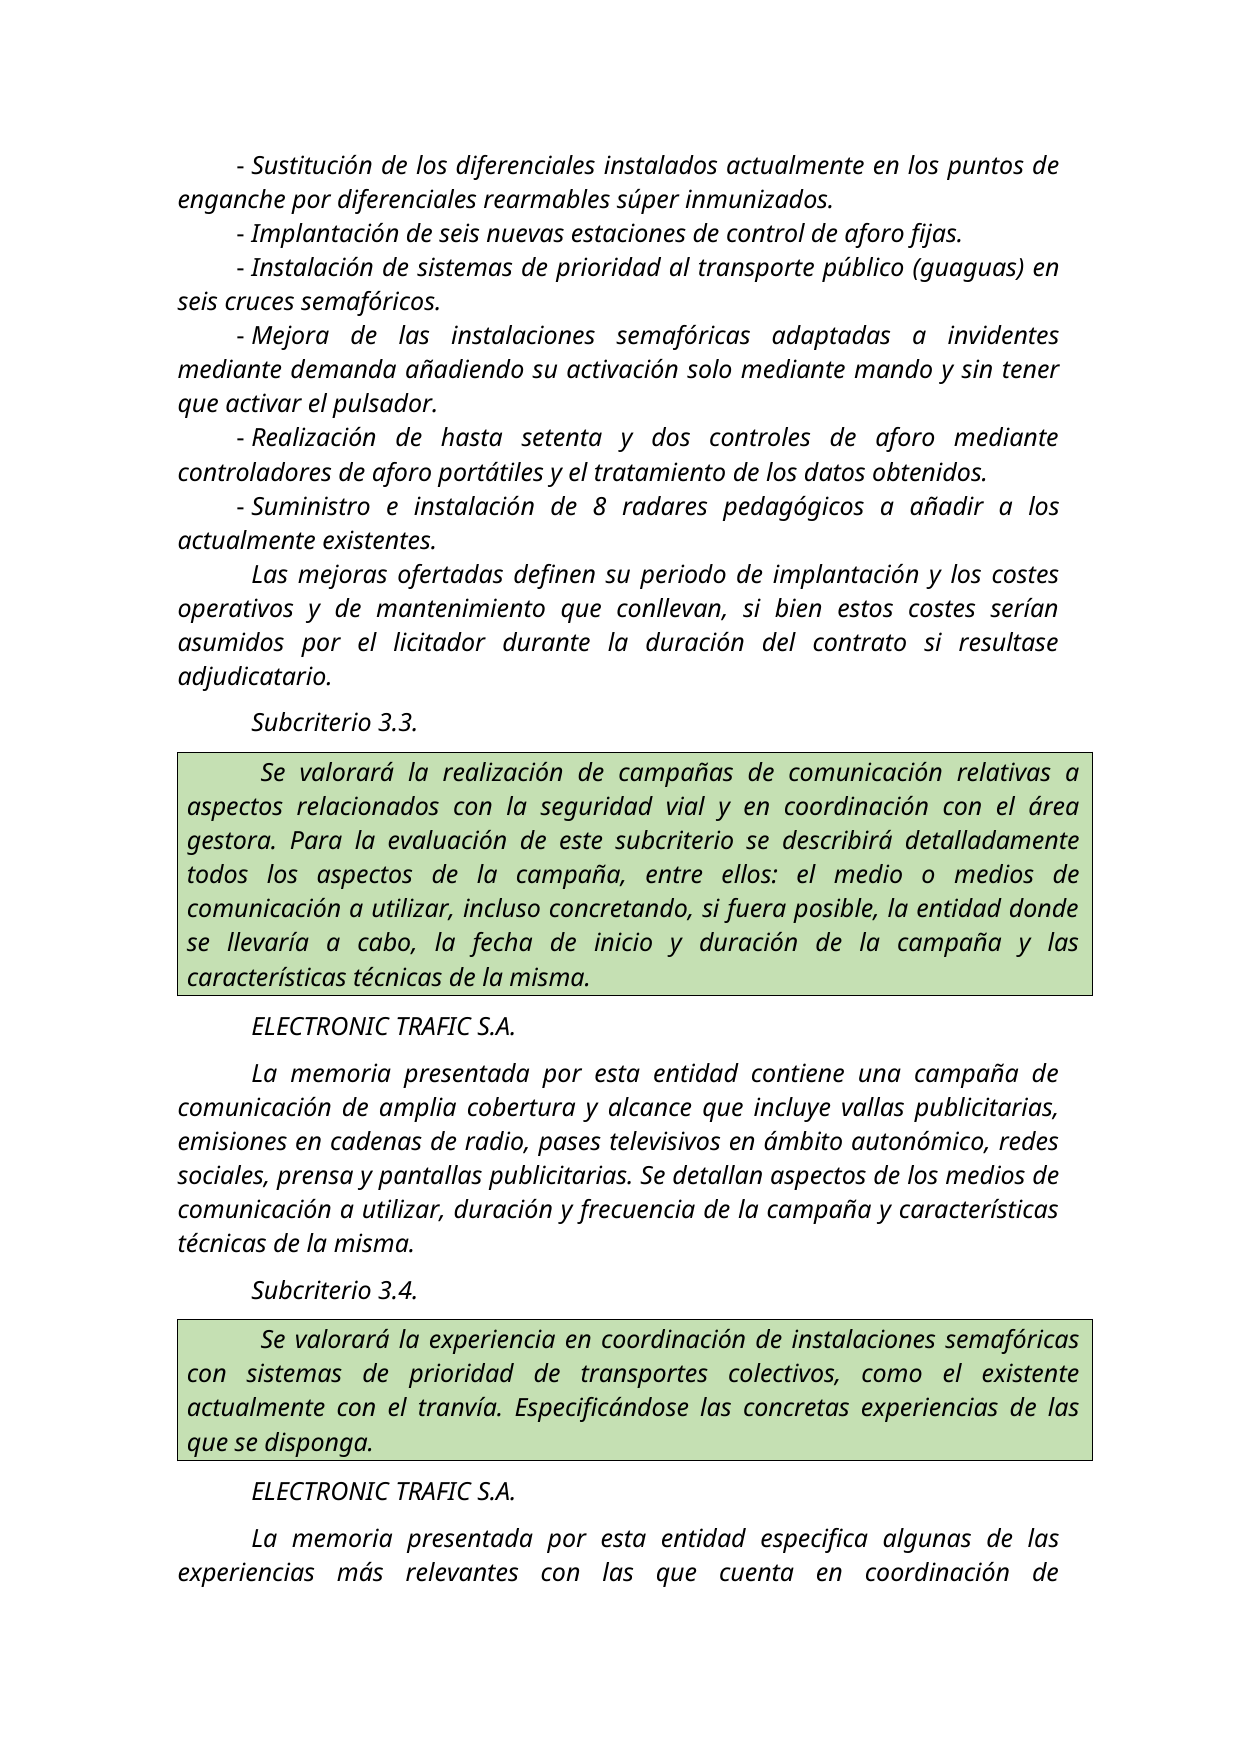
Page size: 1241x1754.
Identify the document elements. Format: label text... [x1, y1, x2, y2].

subtitle Subcriterio 3.4. [177, 1272, 1063, 1306]
text Las mejoras ofertadas definen su periodo de implantación y los costes operativos y de mantenimiento que conllevan, si bien estos costes serían asumidos por el licitador durante la duración del contrato si resultase adjudicatario. [177, 556, 1063, 693]
text Se valorará la realización de campañas de comunicación relativas a aspectos relacionados con la seguridad vial y en coordinación con el área gestora. Para la evaluación de este subcriterio se describirá detalladamente todos los aspectos de la campaña, entre ellos: el medio o medios de comunicación a utilizar, incluso concretando, si fuera posible, la entidad donde se llevaría a cabo, la fecha de inicio y duración de la campaña y las características técnicas de la misma. [178, 753, 1092, 995]
subtitle ELECTRONIC TRAFIC S.A. [177, 1474, 1063, 1508]
subtitle Subcriterio 3.3. [177, 705, 1063, 739]
list Sustitución de los diferenciales instalados actualmente en los puntos de enganche por diferenciales rearmables súper inmunizados. [177, 148, 1063, 216]
list Instalación de sistemas de prioridad al transporte público (guaguas) en seis cruces semafóricos. [177, 250, 1063, 318]
text La memoria presentada por esta entidad contiene una campaña de comunicación de amplia cobertura y alcance que incluye vallas publicitarias, emisiones en cadenas de radio, pases televisivos en ámbito autonómico, redes sociales, prensa y pantallas publicitarias. Se detallan aspectos de los medios de comunicación a utilizar, duración y frecuencia de la campaña y características técnicas de la misma. [177, 1055, 1063, 1260]
list Implantación de seis nuevas estaciones de control de aforo fijas. [177, 216, 1063, 250]
list Suministro e instalación de 8 radares pedagógicos a añadir a los actualmente existentes. [177, 488, 1063, 556]
subtitle ELECTRONIC TRAFIC S.A. [177, 1009, 1063, 1043]
list Mejora de las instalaciones semafóricas adaptadas a invidentes mediante demanda añadiendo su activación solo mediante mando y sin tener que activar el pulsador. [177, 318, 1063, 420]
text La memoria presentada por esta entidad especifica algunas de las experiencias más relevantes con las que cuenta en coordinación de [177, 1520, 1063, 1588]
list Realización de hasta setenta y dos controles de aforo mediante controladores de aforo portátiles y el tratamiento de los datos obtenidos. [177, 420, 1063, 488]
text Se valorará la experiencia en coordinación de instalaciones semafóricas con sistemas de prioridad de transportes colectivos, como el existente actualmente con el tranvía. Especificándose las concretas experiencias de las que se disponga. [178, 1320, 1092, 1460]
